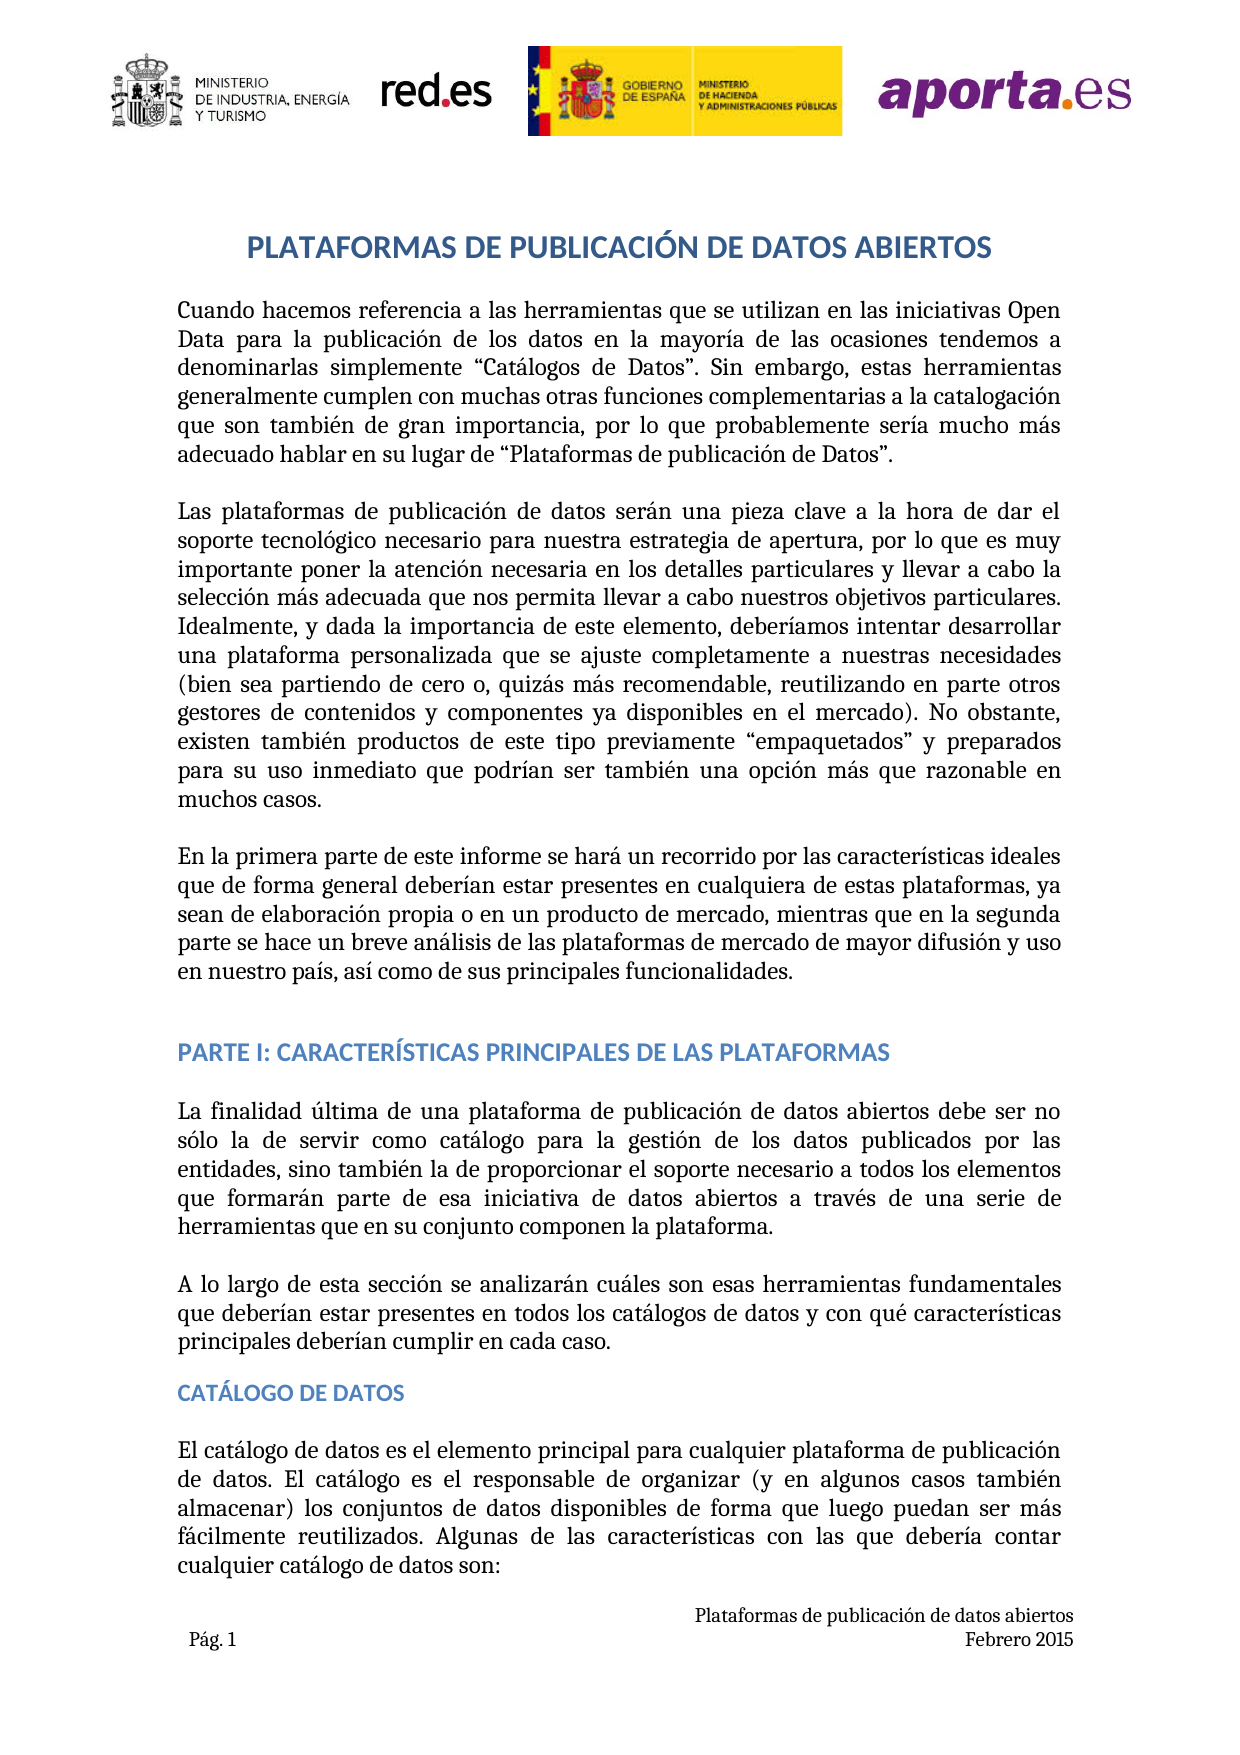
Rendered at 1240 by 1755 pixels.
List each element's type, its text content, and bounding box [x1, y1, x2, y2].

text Las plataformas de publicación de datos serán una pieza clave a la hora de dar el soporte tecnológico necesario para nuestra estrategia de apertura, por lo que es muy importante poner la atención necesaria en los detalles particulares y llevar a cabo la selección más adecuada que nos permita llevar a cabo nuestros objetivos particulares. Idealmente, y dada la importancia de este elemento, deberíamos intentar desarrollar una plataforma personalizada que se ajuste completamente a nuestras necesidades (bien sea partiendo de cero o, quizás más recomendable, reutilizando en parte otros gestores de contenidos y componentes ya disponibles en el mercado). No obstante, existen también productos de este tipo previamente “empaquetados” y preparados para su uso inmediato que podrían ser también una opción más que razonable en muchos casos. [177, 497, 1062, 813]
text En la primera parte de este informe se hará un recorrido por las características ideales que de forma general deberían estar presentes en cualquiera de estas plataformas, ya sean de elaboración propia o en un producto de mercado, mientras que en la segunda parte se hace un breve análisis de las plataformas de mercado de mayor difusión y uso en nuestro país, así como de sus principales funcionalidades. [177, 842, 1062, 986]
text El catálogo de datos es el elemento principal para cualquier plataforma de publicación de datos. El catálogo es el responsable de organizar (y en algunos casos también almacenar) los conjuntos de datos disponibles de forma que luego puedan ser más fácilmente reutilizados. Algunas de las características con las que debería contar cualquier catálogo de datos son: [177, 1436, 1062, 1580]
text A lo largo de esta sección se analizarán cuáles son esas herramientas fundamentales que deberían estar presentes en todos los catálogos de datos y con qué características principales deberían cumplir en cada caso. [177, 1270, 1062, 1356]
subtitle CATÁLOGO DE DATOS [177, 1377, 1062, 1407]
subtitle PLATAFORMAS DE PUBLICACIÓN DE DATOS ABIERTOS [177, 226, 1062, 267]
text Cuando hacemos referencia a las herramientas que se utilizan en las iniciativas Open Data para la publicación de los datos en la mayoría de las ocasiones tendemos a denominarlas simplemente “Catálogos de Datos”. Sin embargo, estas herramientas generalmente cumplen con muchas otras funciones complementarias a la catalogación que son también de gran importancia, por lo que probablemente sería mucho más adecuado hablar en su lugar de “Plataformas de publicación de Datos”. [177, 296, 1062, 468]
subtitle PARTE I: CARACTERÍSTICAS PRINCIPALES DE LAS PLATAFORMAS [177, 1035, 1062, 1068]
text La finalidad última de una plataforma de publicación de datos abiertos debe ser no sólo la de servir como catálogo para la gestión de los datos publicados por las entidades, sino también la de proporcionar el soporte necesario a todos los elementos que formarán parte de esa iniciativa de datos abiertos a través de una serie de herramientas que en su conjunto componen la plataforma. [177, 1097, 1062, 1241]
